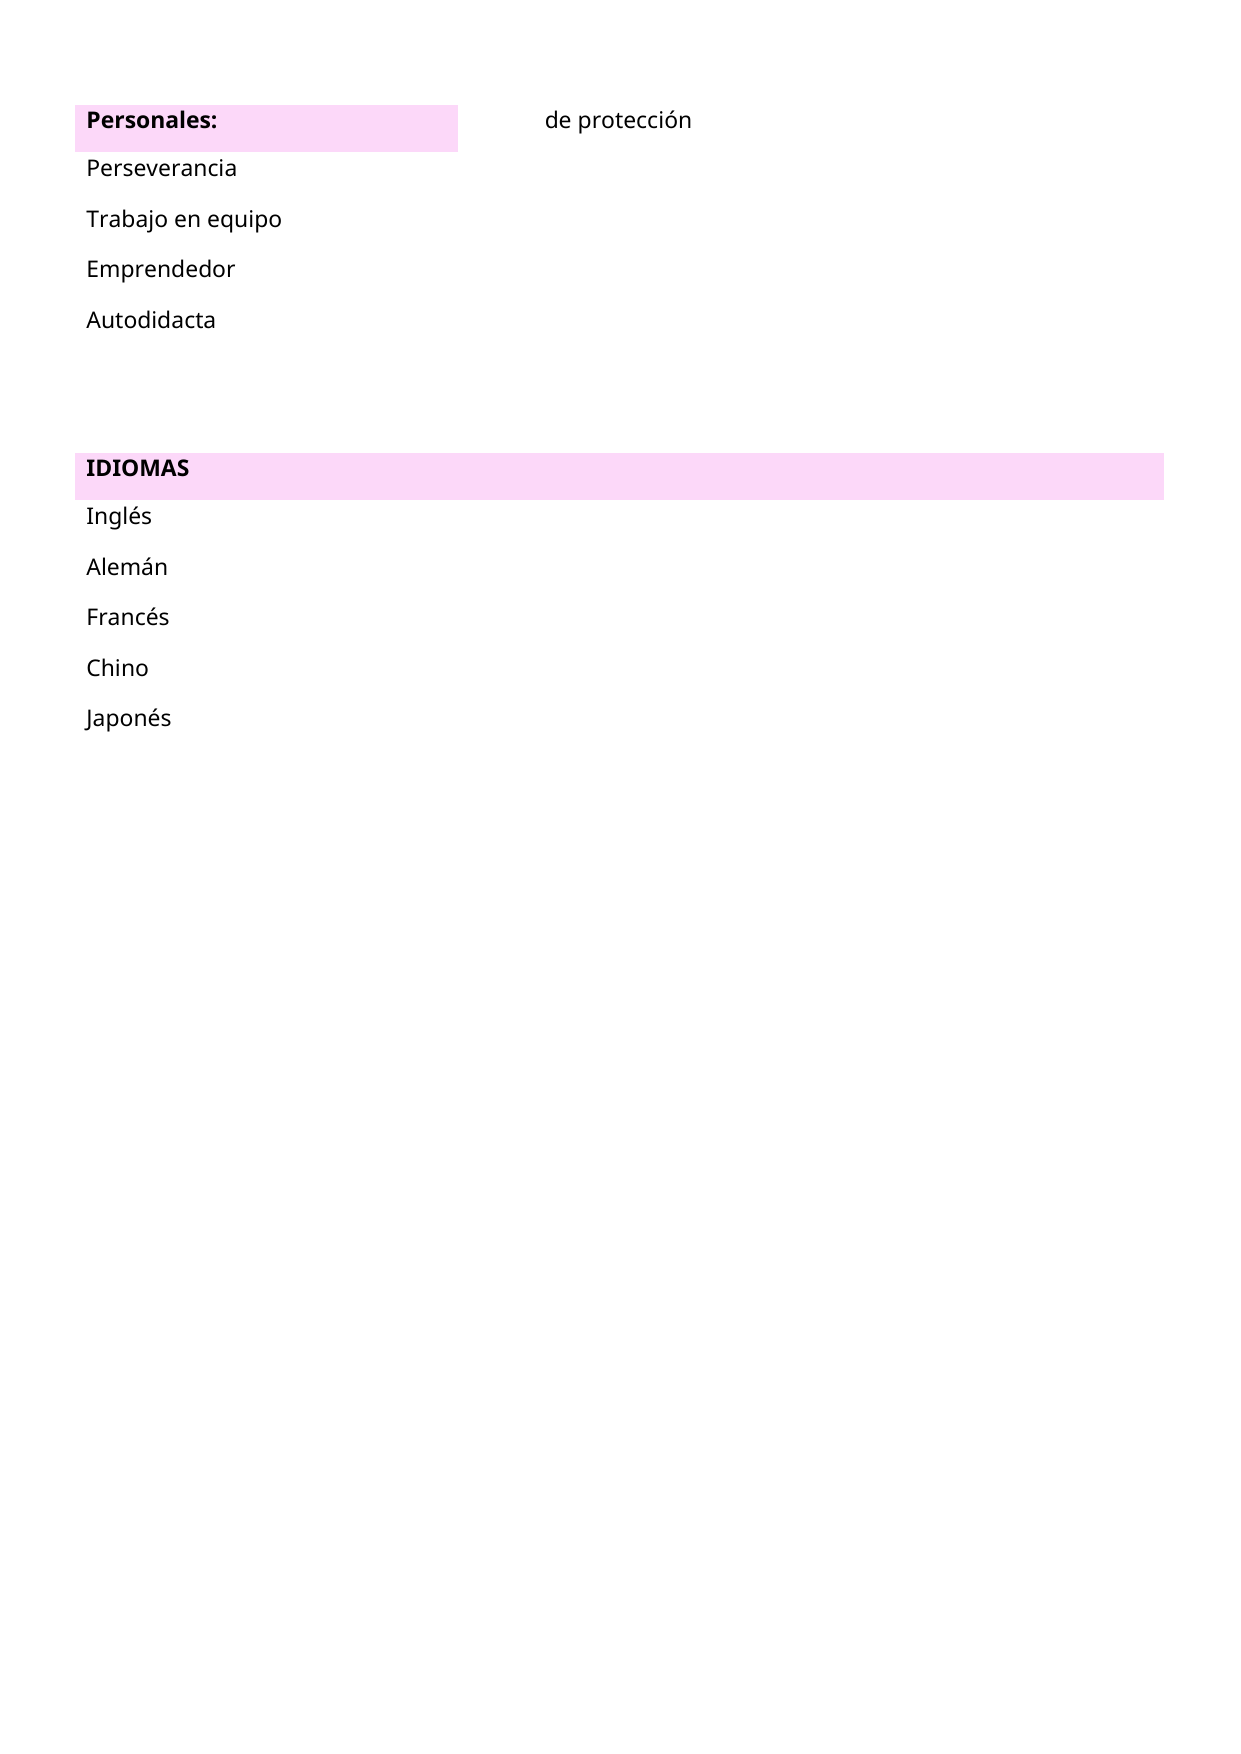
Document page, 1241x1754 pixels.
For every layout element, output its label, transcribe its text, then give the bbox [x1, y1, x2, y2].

table_cell IDIOMAS [75, 453, 1164, 500]
table_cell Inglés Alemán Francés Chino Japonés [75, 500, 1164, 750]
table_cell de protección [458, 105, 1164, 452]
table_cell Personales: [75, 105, 458, 152]
table_cell Perseverancia Trabajo en equipo Emprendedor Autodidacta [75, 153, 458, 452]
